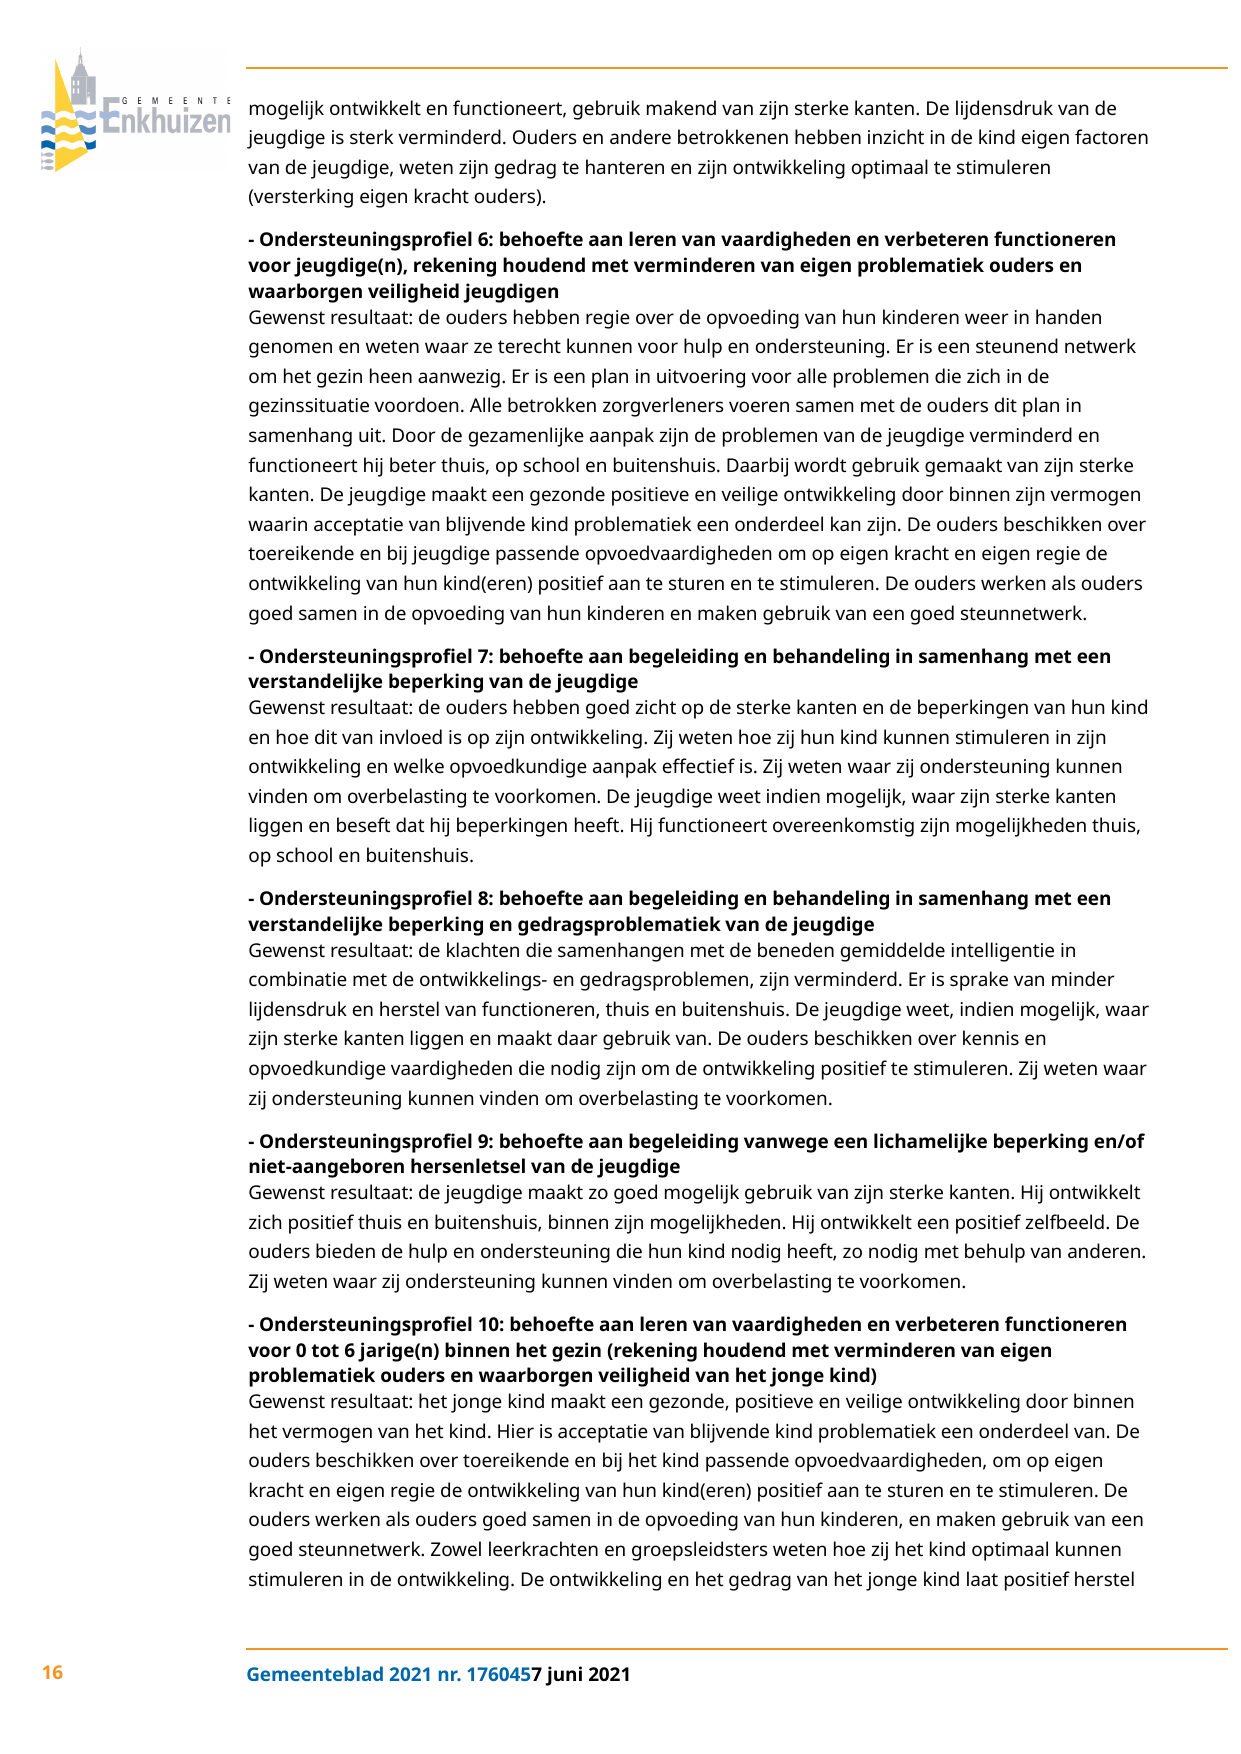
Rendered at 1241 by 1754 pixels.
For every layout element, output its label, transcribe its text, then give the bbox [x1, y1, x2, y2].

text Gewenst resultaat: de jeugdige maakt zo goed mogelijk gebruik van zijn sterke kanten. Hij ontwikkelt zich positief thuis en buitenshuis, binnen zijn mogelijkheden. Hij ontwikkelt een positief zelfbeeld. De ouders bieden de hulp en ondersteuning die hun kind nodig heeft, zo nodig met behulp van anderen. Zij weten waar zij ondersteuning kunnen vinden om overbelasting te voorkomen. [248, 1179, 1152, 1294]
text mogelijk ontwikkelt en functioneert, gebruik makend van zijn sterke kanten. De lijdensdruk van de jeugdige is sterk verminderd. Ouders en andere betrokkenen hebben inzicht in de kind eigen factoren van de jeugdige, weten zijn gedrag te hanteren en zijn ontwikkeling optimaal te stimuleren (versterking eigen kracht ouders). [248, 95, 1152, 209]
text Gewenst resultaat: de klachten die samenhangen met de beneden gemiddelde intelligentie in combinatie met de ontwikkelings- en gedragsproblemen, zijn verminderd. Er is sprake van minder lijdensdruk en herstel van functioneren, thuis en buitenshuis. De jeugdige weet, indien mogelijk, waar zijn sterke kanten liggen en maakt daar gebruik van. De ouders beschikken over kennis en opvoedkundige vaardigheden die nodig zijn om de ontwikkeling positief te stimuleren. Zij weten waar zij ondersteuning kunnen vinden om overbelasting te voorkomen. [248, 937, 1152, 1110]
text Gewenst resultaat: de ouders hebben goed zicht op de sterke kanten en de beperkingen van hun kind en hoe dit van invloed is op zijn ontwikkeling. Zij weten hoe zij hun kind kunnen stimuleren in zijn ontwikkeling en welke opvoedkundige aanpak effectief is. Zij weten waar zij ondersteuning kunnen vinden om overbelasting te voorkomen. De jeugdige weet indien mogelijk, waar zijn sterke kanten liggen en beseft dat hij beperkingen heeft. Hij functioneert overeenkomstig zijn mogelijkheden thuis, op school en buitenshuis. [248, 694, 1152, 868]
text - Ondersteuningsprofiel 8: behoefte aan begeleiding en behandeling in samenhang met een verstandelijke beperking en gedragsproblematiek van de jeugdige [248, 885, 1152, 937]
text Gewenst resultaat: de ouders hebben regie over de opvoeding van hun kinderen weer in handen genomen en weten waar ze terecht kunnen voor hulp en ondersteuning. Er is een steunend netwerk om het gezin heen aanwezig. Er is een plan in uitvoering voor alle problemen die zich in de gezinssituatie voordoen. Alle betrokken zorgverleners voeren samen met de ouders dit plan in samenhang uit. Door de gezamenlijke aanpak zijn de problemen van de jeugdige verminderd en functioneert hij beter thuis, op school en buitenshuis. Daarbij wordt gebruik gemaakt van zijn sterke kanten. De jeugdige maakt een gezonde positieve en veilige ontwikkeling door binnen zijn vermogen waarin acceptatie van blijvende kind problematiek een onderdeel kan zijn. De ouders beschikken over toereikende en bij jeugdige passende opvoedvaardigheden om op eigen kracht en eigen regie de ontwikkeling van hun kind(eren) positief aan te sturen en te stimuleren. De ouders werken als ouders goed samen in de opvoeding van hun kinderen en maken gebruik van een goed steunnetwerk. [248, 304, 1152, 625]
text Gewenst resultaat: het jonge kind maakt een gezonde, positieve en veilige ontwikkeling door binnen het vermogen van het kind. Hier is acceptatie van blijvende kind problematiek een onderdeel van. De ouders beschikken over toereikende en bij het kind passende opvoedvaardigheden, om op eigen kracht en eigen regie de ontwikkeling van hun kind(eren) positief aan te sturen en te stimuleren. De ouders werken als ouders goed samen in de opvoeding van hun kinderen, en maken gebruik van een goed steunnetwerk. Zowel leerkrachten en groepsleidsters weten hoe zij het kind optimaal kunnen stimuleren in de ontwikkeling. De ontwikkeling en het gedrag van het jonge kind laat positief herstel [248, 1388, 1152, 1592]
text - Ondersteuningsprofiel 10: behoefte aan leren van vaardigheden en verbeteren functioneren voor 0 tot 6 jarige(n) binnen het gezin (rekening houdend met verminderen van eigen problematiek ouders en waarborgen veiligheid van het jonge kind) [248, 1311, 1152, 1388]
text - Ondersteuningsprofiel 7: behoefte aan begeleiding en behandeling in samenhang met een verstandelijke beperking van de jeugdige [248, 643, 1152, 694]
picture [41, 47, 231, 172]
text - Ondersteuningsprofiel 6: behoefte aan leren van vaardigheden en verbeteren functioneren voor jeugdige(n), rekening houdend met verminderen van eigen problematiek ouders en waarborgen veiligheid jeugdigen [248, 227, 1152, 304]
text - Ondersteuningsprofiel 9: behoefte aan begeleiding vanwege een lichamelijke beperking en/of niet-aangeboren hersenletsel van de jeugdige [248, 1128, 1152, 1179]
